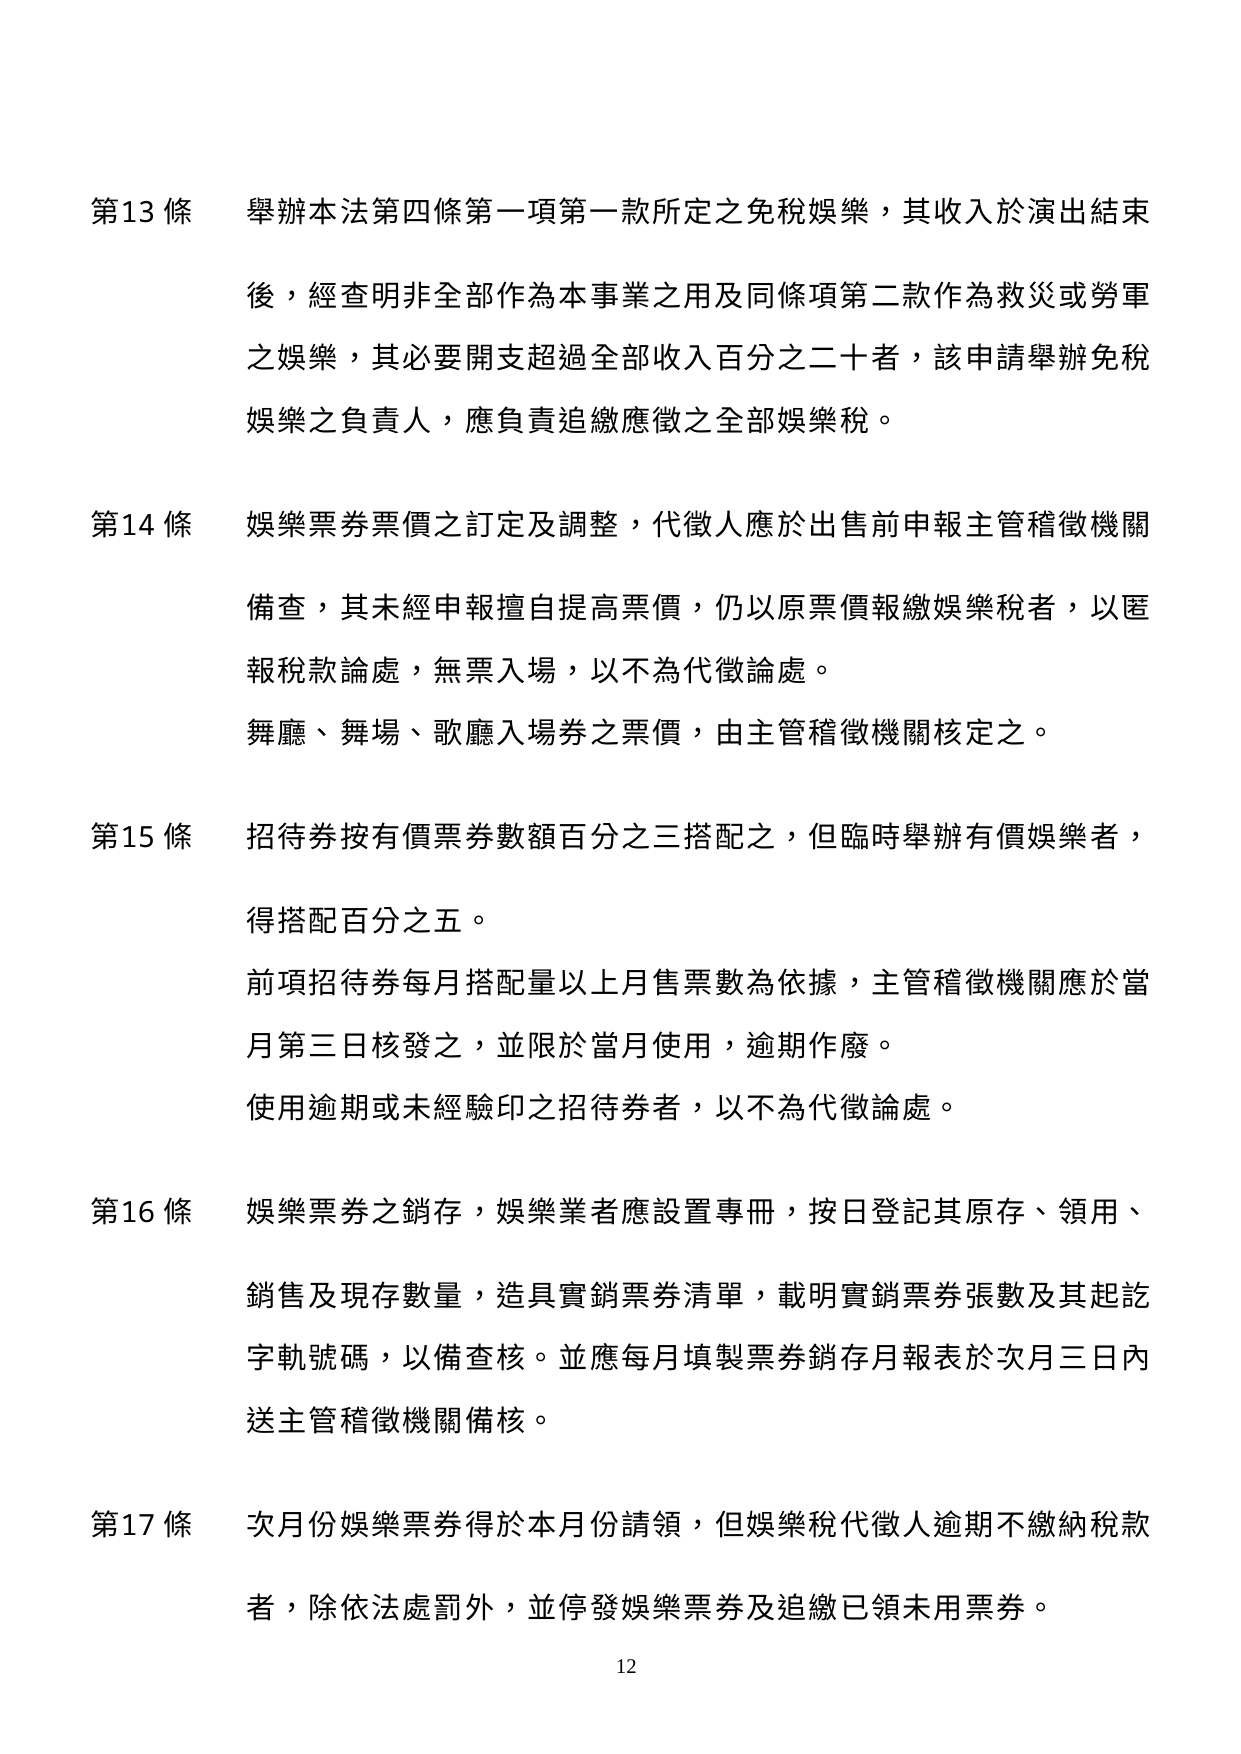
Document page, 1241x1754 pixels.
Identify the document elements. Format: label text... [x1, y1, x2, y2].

list 舉辦本法第四條第一項第一款所定之免稅娛樂，其收入於演出結束後，經查明非全部作為本事業之用及同條項第二款作為救災或勞軍之娛樂，其必要開支超過全部收入百分之二十者，該申請舉辦免稅娛樂之負責人，應負責追繳應徵之全部娛樂稅。 [89, 127, 1151, 439]
list 娛樂票券票價之訂定及調整，代徵人應於出售前申報主管稽徵機關備查，其未經申報擅自提高票價，仍以原票價報繳娛樂稅者，以匿報稅款論處，無票入場，以不為代徵論處。 [89, 439, 1151, 689]
list 娛樂票券之銷存，娛樂業者應設置專冊，按日登記其原存、領用、銷售及現存數量，造具實銷票券清單，載明實銷票券張數及其起訖字軌號碼，以備查核。並應每月填製票券銷存月報表於次月三日內送主管稽徵機關備核。 [89, 1127, 1151, 1439]
list 次月份娛樂票券得於本月份請領，但娛樂稅代徵人逾期不繳納稅款者，除依法處罰外，並停發娛樂票券及追繳已領未用票券。 [89, 1439, 1151, 1627]
list 招待券按有價票券數額百分之三搭配之，但臨時舉辦有價娛樂者，得搭配百分之五。 [89, 752, 1151, 939]
text 舞廳、舞場、歌廳入場券之票價，由主管稽徵機關核定之。 [236, 689, 1151, 752]
text 前項招待券每月搭配量以上月售票數為依據，主管稽徵機關應於當月第三日核發之，並限於當月使用，逾期作廢。 [236, 939, 1151, 1064]
text 使用逾期或未經驗印之招待券者，以不為代徵論處。 [236, 1064, 1151, 1127]
